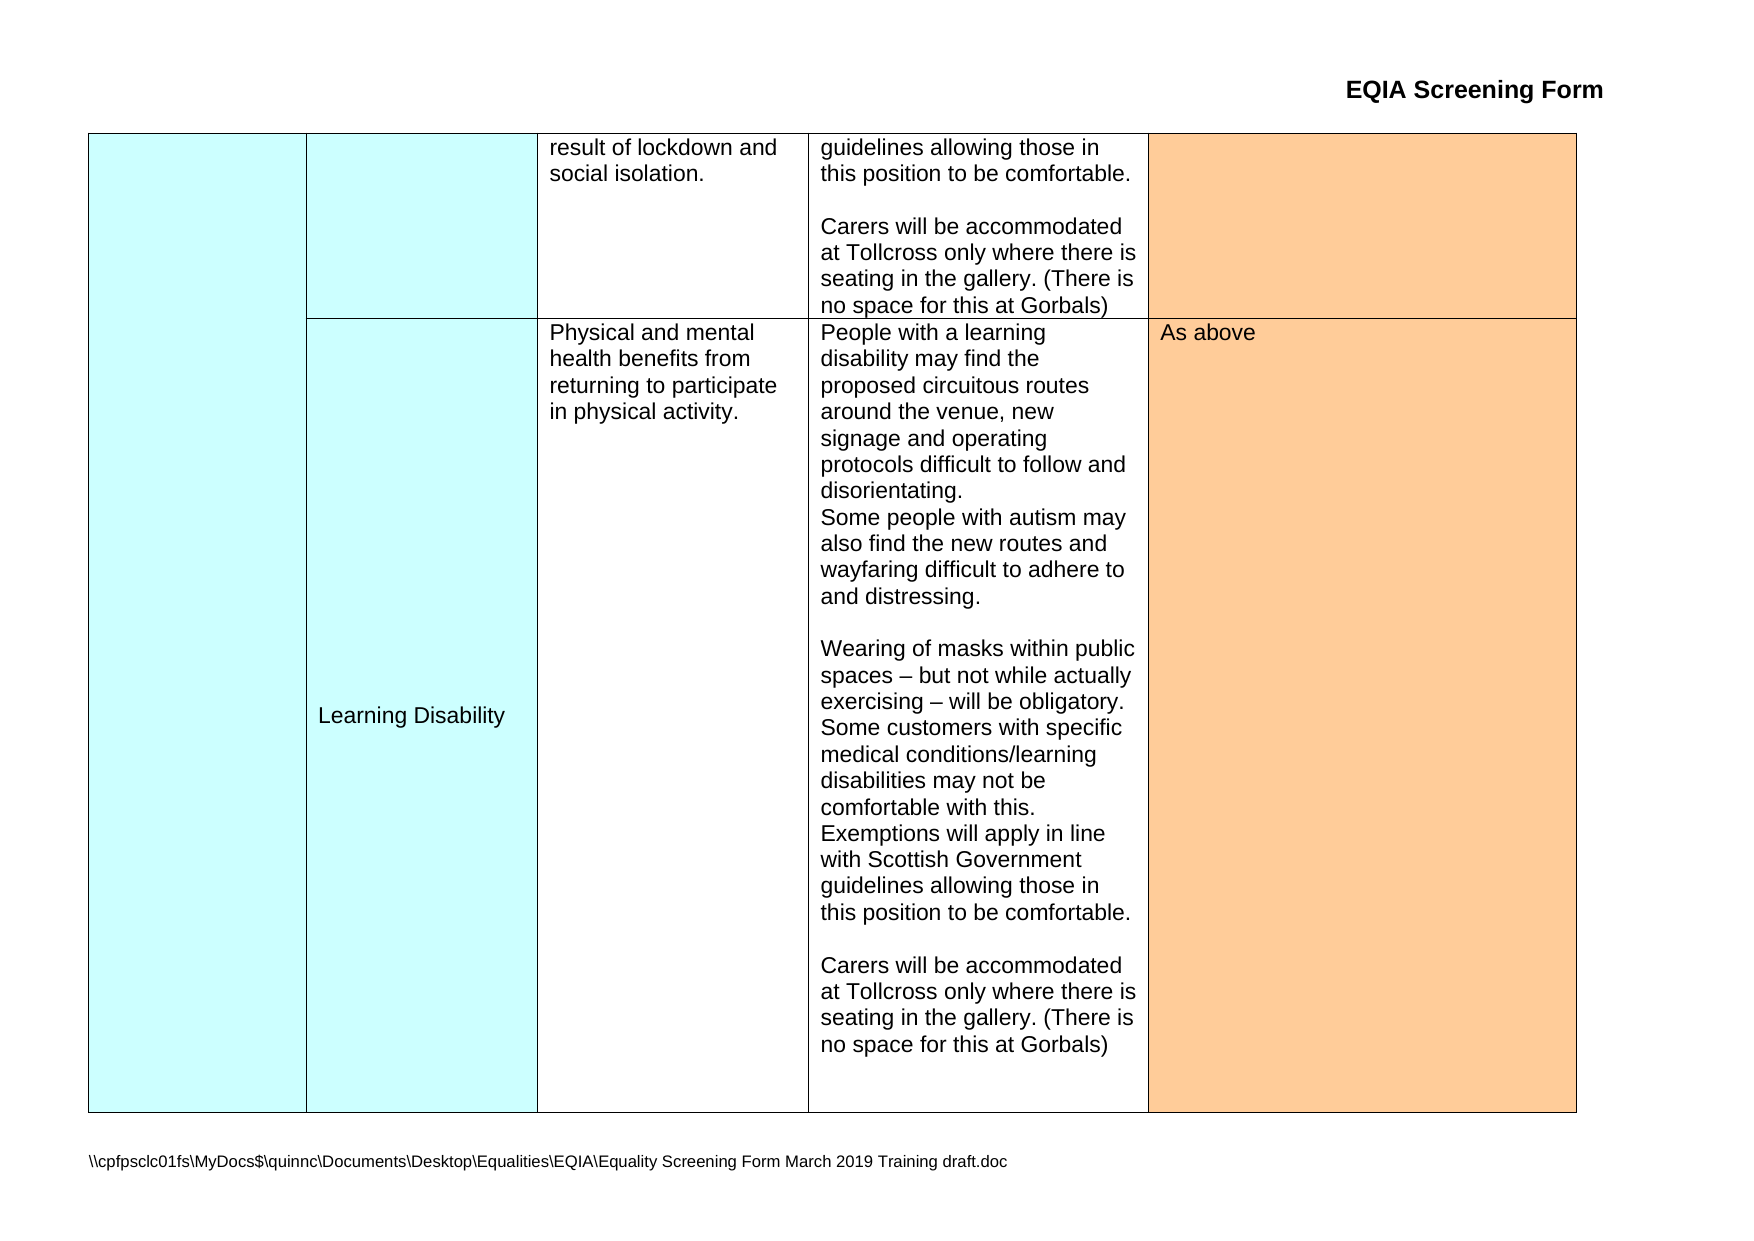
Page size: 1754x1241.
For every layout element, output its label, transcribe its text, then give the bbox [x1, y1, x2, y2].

table_cell result of lockdown and social isolation. [538, 134, 808, 318]
table_cell Physical and mental health benefits from returning to participate in physical activity. [538, 319, 808, 1112]
table_cell People with a learning disability may find the proposed circuitous routes around the venue, new signage and operating protocols difficult to follow and disorientating. Some people with autism may also find the new routes and wayfaring difficult to adhere to and distressing. Wearing of masks within public spaces – but not while actually exercising – will be obligatory. Some customers with specific medical conditions/learning disabilities may not be comfortable with this. Exemptions will apply in line with Scottish Government guidelines allowing those in this position to be comfortable. Carers will be accommodated at Tollcross only where there is seating in the gallery. (There is no space for this at Gorbals) [809, 319, 1148, 1112]
table_cell [89, 134, 306, 1112]
table_cell [307, 134, 537, 318]
table_cell [1149, 134, 1576, 318]
table_cell Learning Disability [307, 319, 537, 1112]
table_cell guidelines allowing those in this position to be comfortable. Carers will be accommodated at Tollcross only where there is seating in the gallery. (There is no space for this at Gorbals) [809, 134, 1148, 318]
table_cell As above [1149, 319, 1576, 1112]
